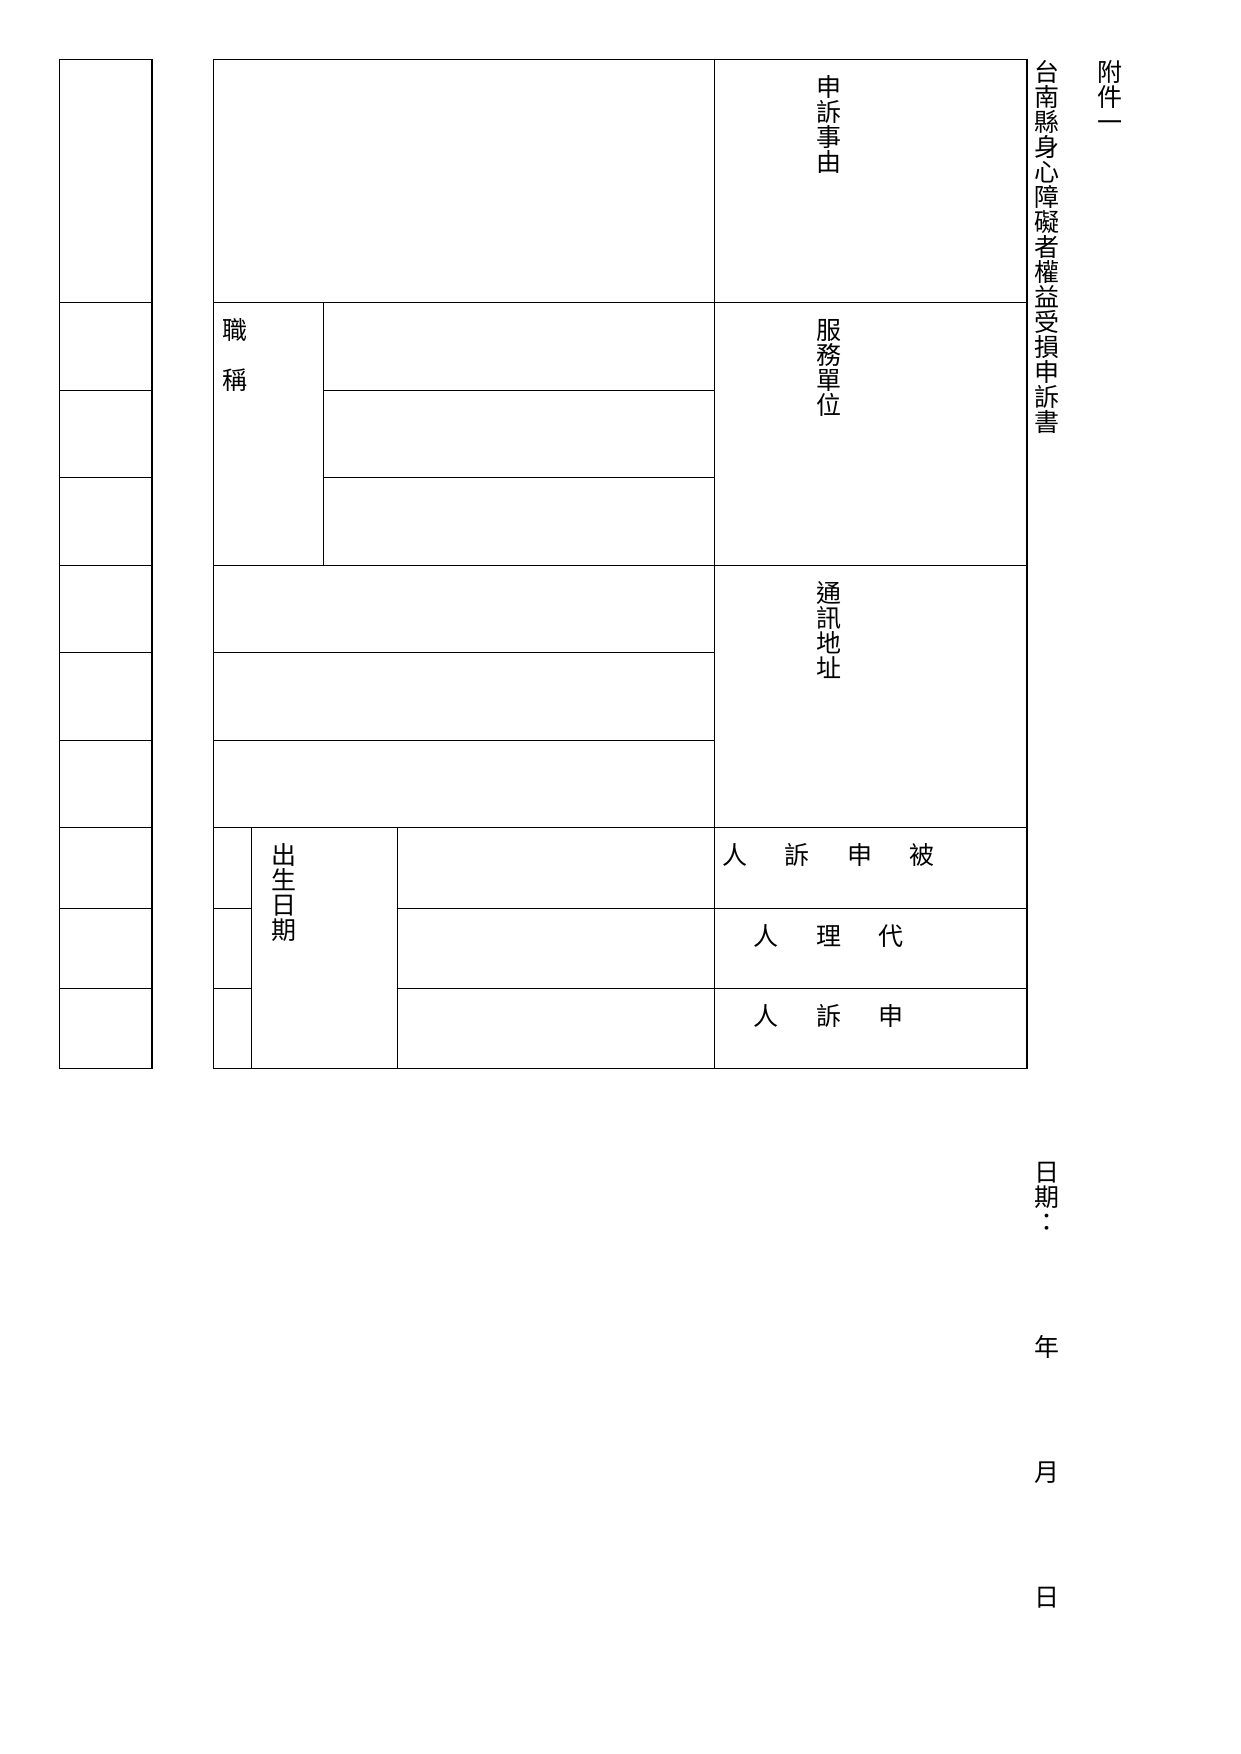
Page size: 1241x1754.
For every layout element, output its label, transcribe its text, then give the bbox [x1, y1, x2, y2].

table_cell [60, 828, 151, 908]
table_cell [324, 303, 714, 390]
table_cell [324, 391, 714, 477]
text 台南縣身心障礙者權益受損申訴書 日期： 年 月 日 [1026, 59, 1089, 1695]
table_cell [398, 909, 714, 988]
table_cell [398, 828, 714, 908]
table_header 代 理 人 [715, 909, 1026, 988]
table_cell [214, 828, 251, 908]
table_cell [60, 303, 151, 390]
table_cell [214, 741, 714, 827]
table_cell [60, 909, 151, 988]
table_cell [60, 478, 151, 565]
text 附件一 [1089, 59, 1151, 1695]
table_cell [60, 741, 151, 827]
table_cell [214, 989, 251, 1068]
table_header 通訊地址 [715, 566, 1026, 827]
table_cell 職 稱 [214, 303, 323, 565]
table_header 服務單位 [715, 303, 1026, 565]
table_cell [214, 60, 714, 302]
table_cell [398, 989, 714, 1068]
table_header 申 訴 人 [715, 989, 1026, 1068]
table_cell [214, 566, 714, 652]
table_cell [324, 478, 714, 565]
table_cell [60, 60, 151, 302]
table_cell [60, 989, 151, 1068]
table_header 申訴事由 [715, 60, 1026, 302]
table_cell [60, 653, 151, 740]
table_cell [60, 391, 151, 477]
table_cell 出生日期 [252, 828, 397, 1068]
table_cell [214, 909, 251, 988]
table_cell [60, 566, 151, 652]
table_cell [214, 653, 714, 740]
table_header 被 申 訴 人 [715, 828, 1026, 908]
